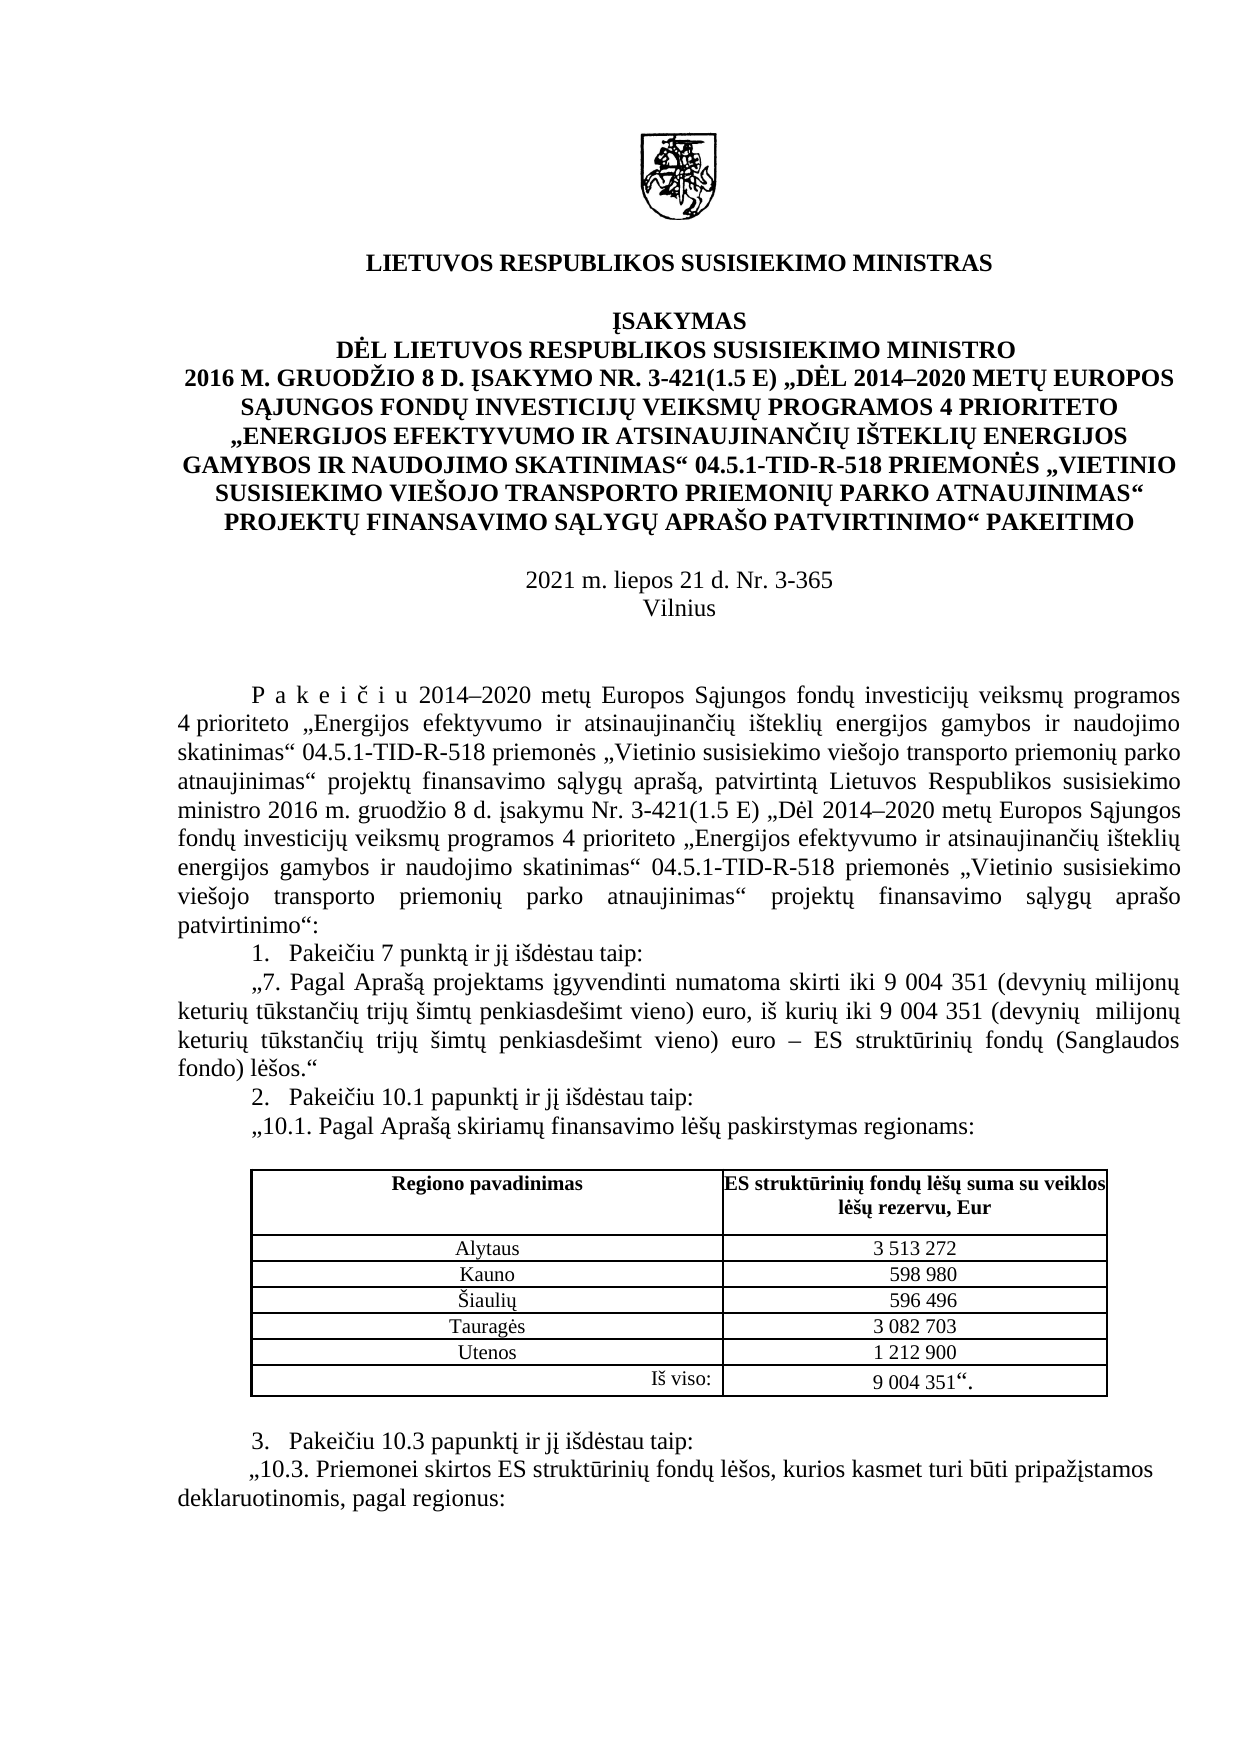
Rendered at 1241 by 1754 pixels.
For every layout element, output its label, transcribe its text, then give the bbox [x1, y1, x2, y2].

text DĖL LIETUVOS RESPUBLIKOS SUSISIEKIMO MINISTRO [177, 335, 1181, 363]
text „10.3. Priemonei skirtos ES struktūrinių fondų lėšos, kurios kasmet turi būti pripažįstamos deklaruotinomis, pagal regionus: [177, 1454, 1181, 1512]
table_cell 1 212 900 [724, 1340, 1106, 1364]
text LIETUVOS RESPUBLIKOS SUSISIEKIMO MINISTRAS [177, 248, 1181, 277]
table_cell Kauno [253, 1262, 722, 1286]
text 2. Pakeičiu 10.1 papunktį ir jį išdėstau taip: [251, 1082, 1181, 1111]
table_cell Šiaulių [253, 1288, 722, 1312]
text ĮSAKYMAS [177, 306, 1181, 335]
text 2016 m. gruodžio 8 d. įsakymO Nr. 3-421(1.5 E) „DĖL 2014–2020 METŲ EUROPOS SĄJUNGOS FONDŲ INVESTICIJŲ VEIKSMŲ PROGRAMOS 4 prioriteto „Energijos efektyvumo ir atsinaujinančių išteklių energijos gamybos ir naudojimo skatinimas“ 04.5.1-TID-R-518 PRIEMONĖS „vietinio susisiekimo viešojo transporto priemonių parko atnaujinimas“ PROJEKTŲ FINANSAVIMO SĄLYGŲ APRAŠO PATVIRTINIMO“ PAKEITIMO [177, 363, 1181, 536]
table_cell 3 513 272 [724, 1236, 1106, 1259]
table_cell 9 004 351“. [724, 1366, 1106, 1395]
text „7. Pagal Aprašą projektams įgyvendinti numatoma skirti iki 9 004 351 (devynių milijonų keturių tūkstančių trijų šimtų penkiasdešimt vieno) euro, iš kurių iki 9 004 351 (devynių milijonų keturių tūkstančių trijų šimtų penkiasdešimt vieno) euro – ES struktūrinių fondų (Sanglaudos fondo) lėšos.“ [177, 967, 1181, 1082]
table_header ES struktūrinių fondų lėšų suma su veiklos lėšų rezervu, Eur [724, 1171, 1106, 1233]
table_cell Tauragės [253, 1314, 722, 1338]
text „10.1. Pagal Aprašą skiriamų finansavimo lėšų paskirstymas regionams: [177, 1111, 1181, 1140]
text 1. Pakeičiu 7 punktą ir jį išdėstau taip: [251, 938, 1181, 967]
text 3. Pakeičiu 10.3 papunktį ir jį išdėstau taip: [251, 1426, 1181, 1454]
table_header Regiono pavadinimas [253, 1171, 722, 1233]
text 2021 m. liepos 21 d. Nr. 3-365 [177, 565, 1181, 593]
text P a k e i č i u 2014–2020 metų Europos Sąjungos fondų investicijų veiksmų programos 4 prioriteto „Energijos efektyvumo ir atsinaujinančių išteklių energijos gamybos ir naudojimo skatinimas“ 04.5.1-TID-R-518 priemonės „Vietinio susisiekimo viešojo transporto priemonių parko atnaujinimas“ projektų finansavimo sąlygų aprašą, patvirtintą Lietuvos Respublikos susisiekimo ministro 2016 m. gruodžio 8 d. įsakymu Nr. 3-421(1.5 E) „Dėl 2014–2020 metų Europos Sąjungos fondų investicijų veiksmų programos 4 prioriteto „Energijos efektyvumo ir atsinaujinančių išteklių energijos gamybos ir naudojimo skatinimas“ 04.5.1-TID-R-518 priemonės „Vietinio susisiekimo viešojo transporto priemonių parko atnaujinimas“ projektų finansavimo sąlygų aprašo patvirtinimo“: [177, 680, 1181, 938]
table_cell Alytaus [253, 1236, 722, 1259]
table_cell 598 980 [724, 1262, 1106, 1286]
text Vilnius [177, 593, 1181, 622]
table_cell Utenos [253, 1340, 722, 1364]
table_cell 596 496 [724, 1288, 1106, 1312]
table_cell Iš viso: [253, 1366, 722, 1395]
table_cell 3 082 703 [724, 1314, 1106, 1338]
